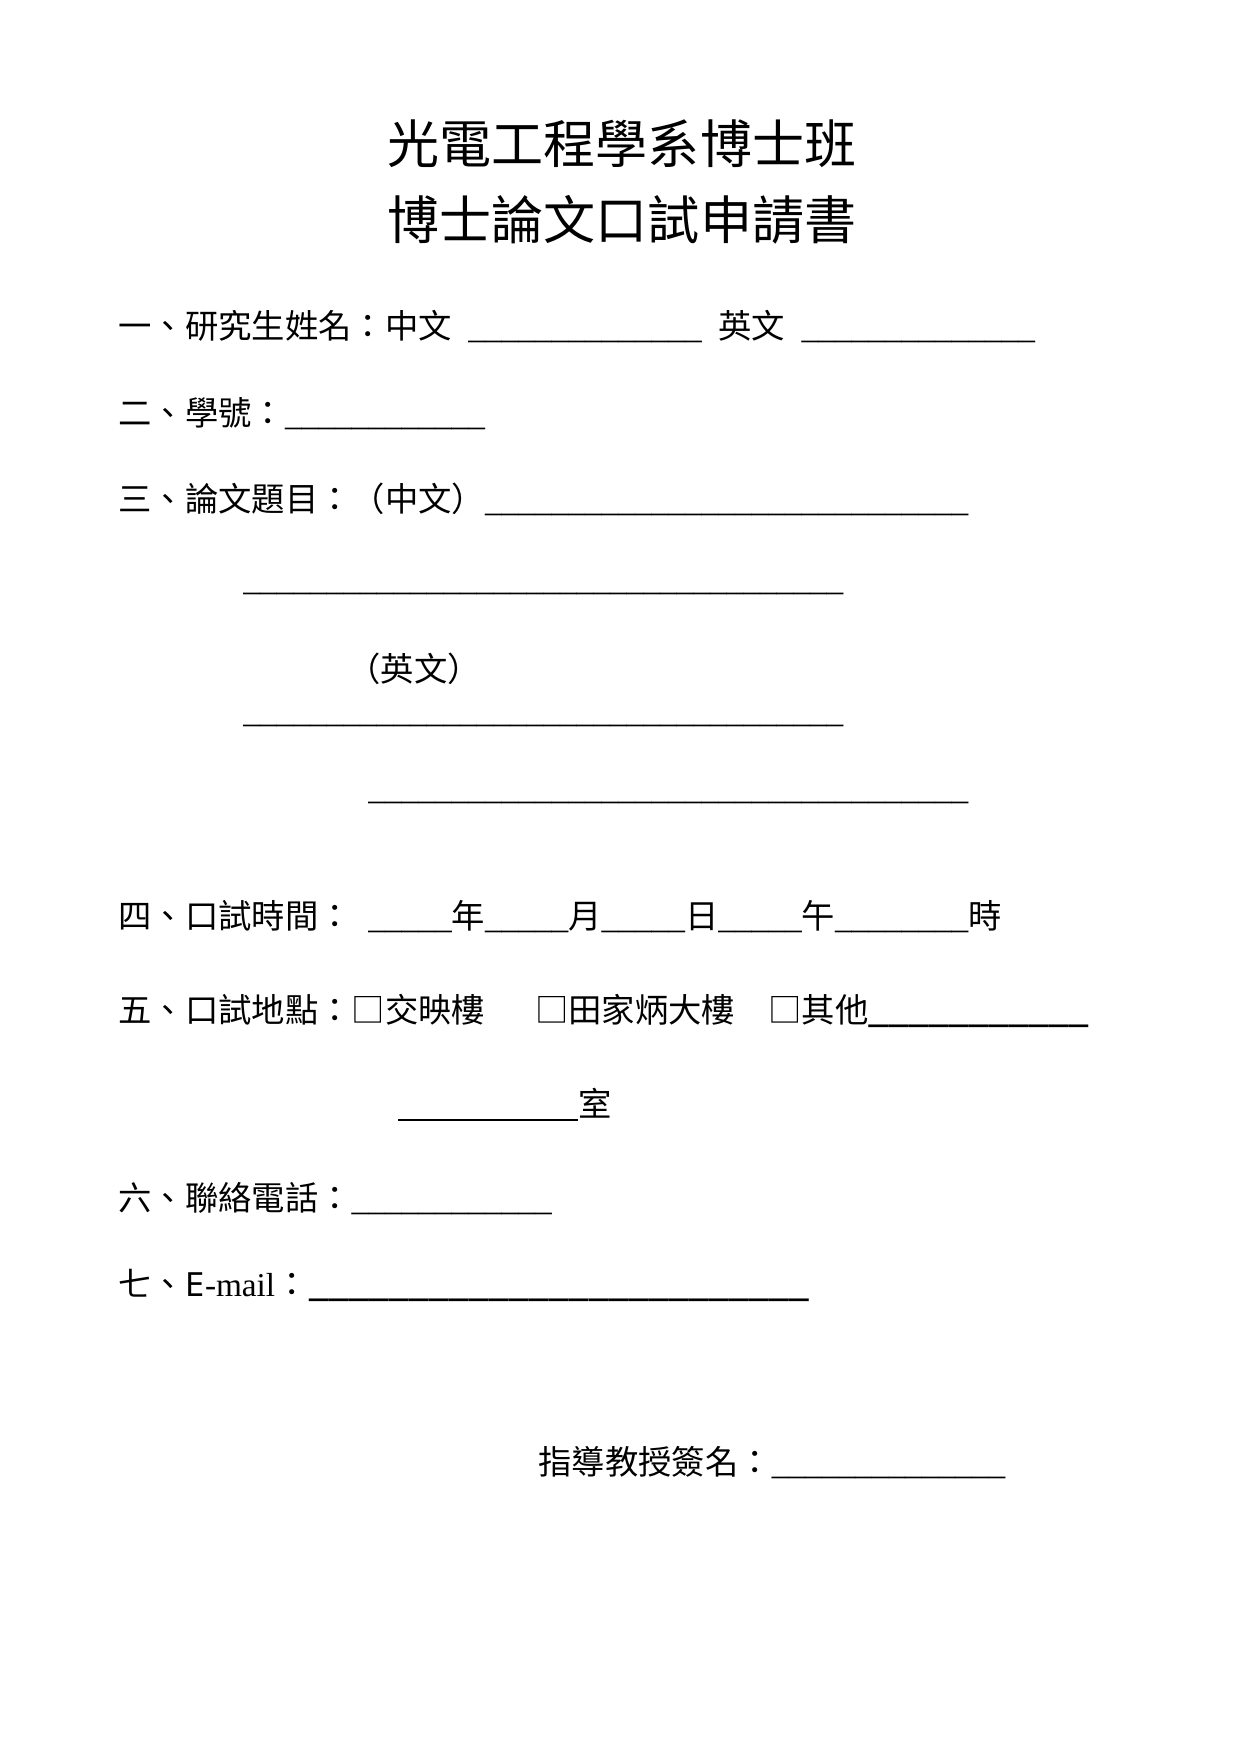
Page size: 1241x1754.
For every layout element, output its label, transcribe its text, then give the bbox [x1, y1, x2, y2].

text 一、研究生姓名：中文 ______________ 英文 ______________ [118, 300, 1125, 348]
text 博士論文口試申請書 [118, 179, 1125, 254]
text 指導教授簽名：______________ [368, 1436, 1125, 1484]
text ____________________________________ [118, 559, 1125, 598]
text 室 [118, 1078, 1125, 1126]
text 四、口試時間： _____年_____月_____日_____午________時 [118, 890, 1125, 938]
text （英文） [118, 643, 1125, 691]
text 三、論文題目：（中文）_____________________________ [118, 473, 1125, 521]
text ____________________________________ [118, 691, 1125, 730]
text 五、口試地點：□交映樓 □田家炳大樓 □其他___________ [118, 984, 1125, 1032]
text 二、學號：____________ [118, 386, 1125, 434]
text 七、E-mail：_________________________ [118, 1258, 1125, 1307]
text 六、聯絡電話：____________ [118, 1172, 1125, 1220]
text 光電工程學系博士班 [118, 103, 1125, 179]
text ____________________________________ [118, 768, 1125, 806]
